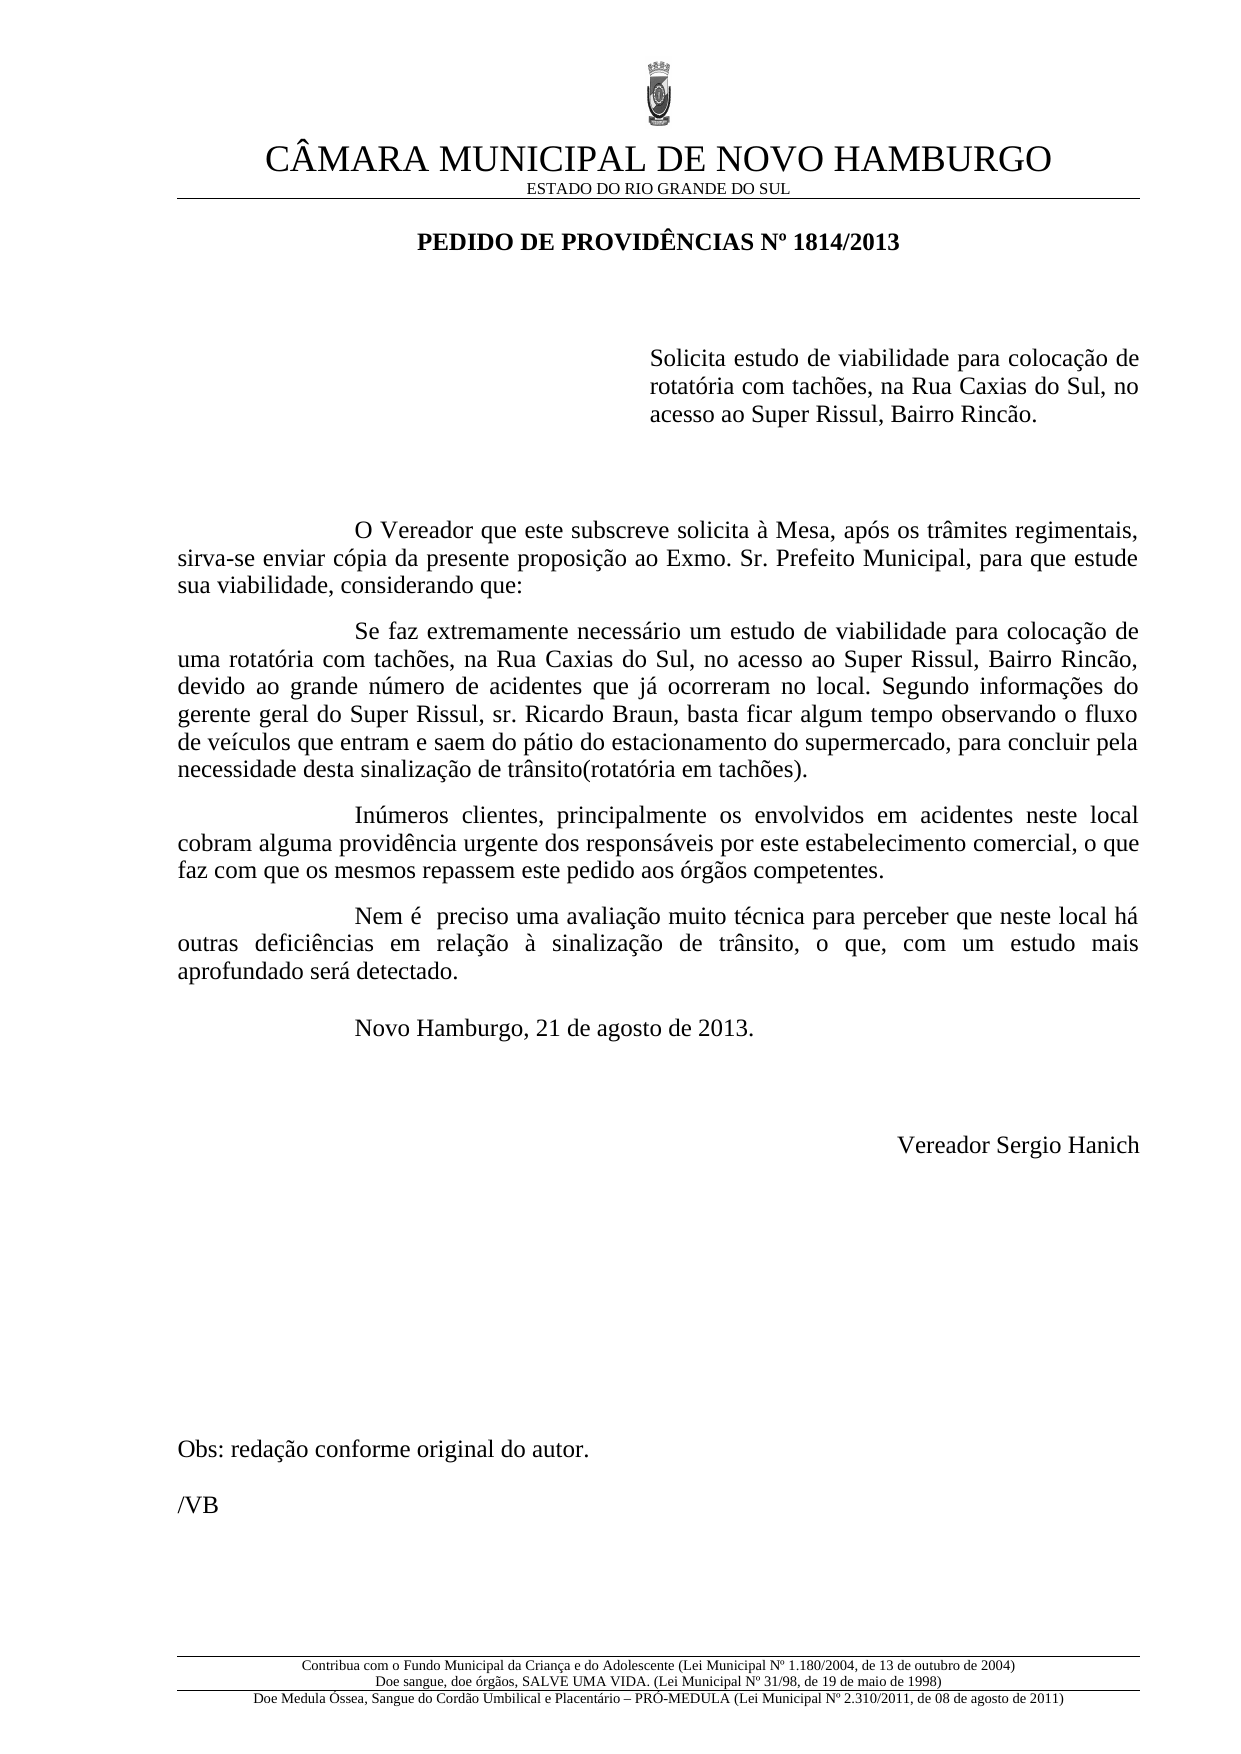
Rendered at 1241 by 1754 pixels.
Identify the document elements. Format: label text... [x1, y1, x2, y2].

text Se faz extremamente necessário um estudo de viabilidade para colocação de uma rotatória com tachões, na Rua Caxias do Sul, no acesso ao Super Rissul, Bairro Rincão, devido ao grande número de acidentes que já ocorreram no local. Segundo informações do gerente geral do Super Rissul, sr. Ricardo Braun, basta ficar algum tempo observando o fluxo de veículos que entram e saem do pátio do estacionamento do supermercado, para concluir pela necessidade desta sinalização de trânsito(rotatória em tachões). [177, 617, 1140, 783]
text PEDIDO DE PROVIDÊNCIAS Nº 1814/2013 [177, 228, 1140, 256]
text Obs: redação conforme original do autor. [177, 1436, 1140, 1463]
text /VB [177, 1491, 1140, 1519]
text Nem é preciso uma avaliação muito técnica para perceber que neste local há outras deficiências em relação à sinalização de trânsito, o que, com um estudo mais aprofundado será detectado. [177, 902, 1140, 985]
text Vereador Sergio Hanich [177, 1131, 1140, 1158]
text Solicita estudo de viabilidade para colocação de rotatória com tachões, na Rua Caxias do Sul, no acesso ao Super Rissul, Bairro Rincão. [649, 344, 1140, 428]
text Novo Hamburgo, 21 de agosto de 2013. [177, 1014, 1140, 1042]
text O Vereador que este subscreve solicita à Mesa, após os trâmites regimentais, sirva-se enviar cópia da presente proposição ao Exmo. Sr. Prefeito Municipal, para que estude sua viabilidade, considerando que: [177, 516, 1140, 599]
text Inúmeros clientes, principalmente os envolvidos em acidentes neste local cobram alguma providência urgente dos responsáveis por este estabelecimento comercial, o que faz com que os mesmos repassem este pedido aos órgãos competentes. [177, 801, 1140, 884]
